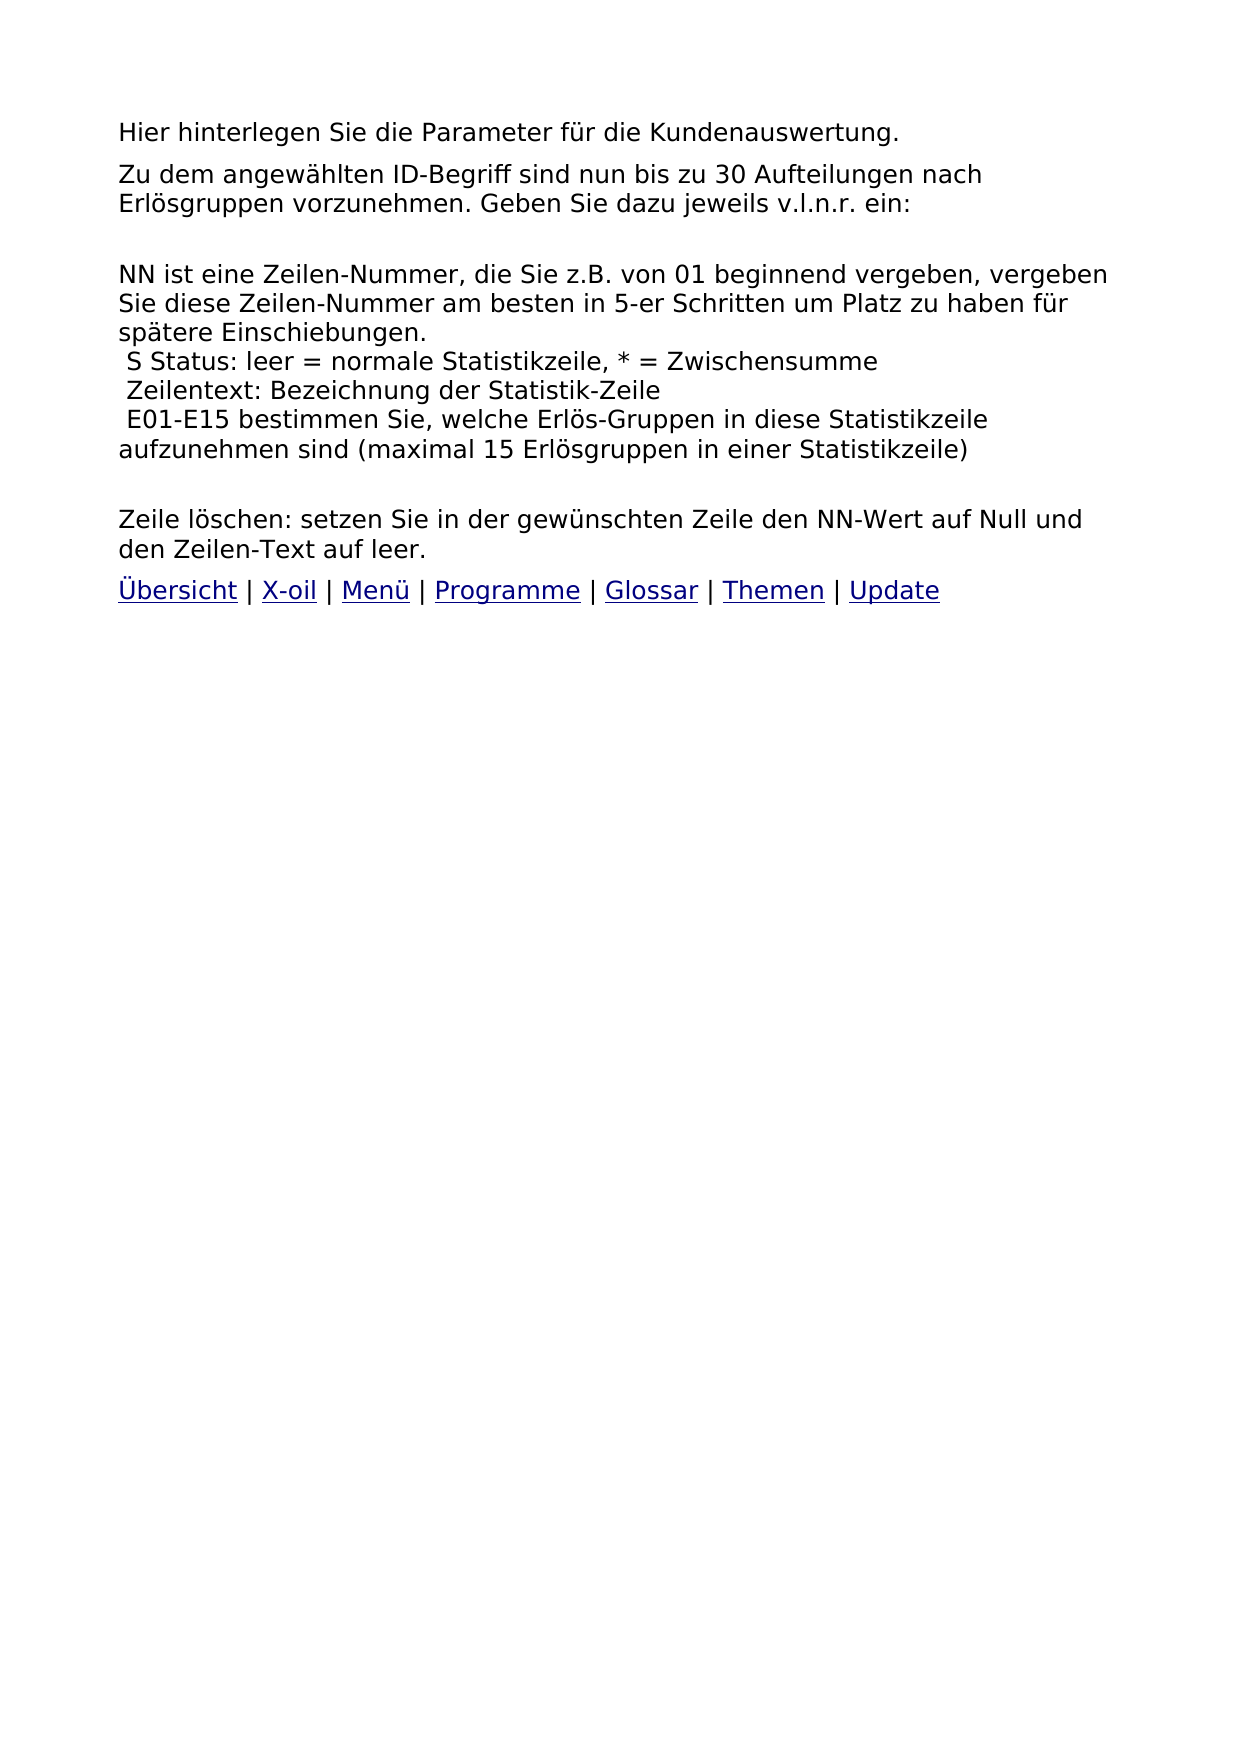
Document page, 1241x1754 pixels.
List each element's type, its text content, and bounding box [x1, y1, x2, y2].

text Zu dem angewählten ID-Begriff sind nun bis zu 30 Aufteilungen nach Erlösgruppen vorzunehmen. Geben Sie dazu jeweils v.l.n.r. ein: [118, 160, 1122, 247]
text Hier hinterlegen Sie die Parameter für die Kundenauswertung. [118, 118, 1122, 147]
text Übersicht | X-oil | Menü | Programme | Glossar | Themen | Update [118, 576, 1122, 606]
text NN ist eine Zeilen-Nummer, die Sie z.B. von 01 beginnend vergeben, vergeben Sie diese Zeilen-Nummer am besten in 5-er Schritten um Platz zu haben für spätere Einschiebungen. S Status: leer = normale Statistikzeile, * = Zwischensumme Zeilentext: Bezeichnung der Statistik-Zeile E01-E15 bestimmen Sie, welche Erlös-Gruppen in diese Statistikzeile aufzunehmen sind (maximal 15 Erlösgruppen in einer Statistikzeile) [118, 260, 1122, 493]
text Zeile löschen: setzen Sie in der gewünschten Zeile den NN-Wert auf Null und den Zeilen-Text auf leer. [118, 506, 1122, 564]
